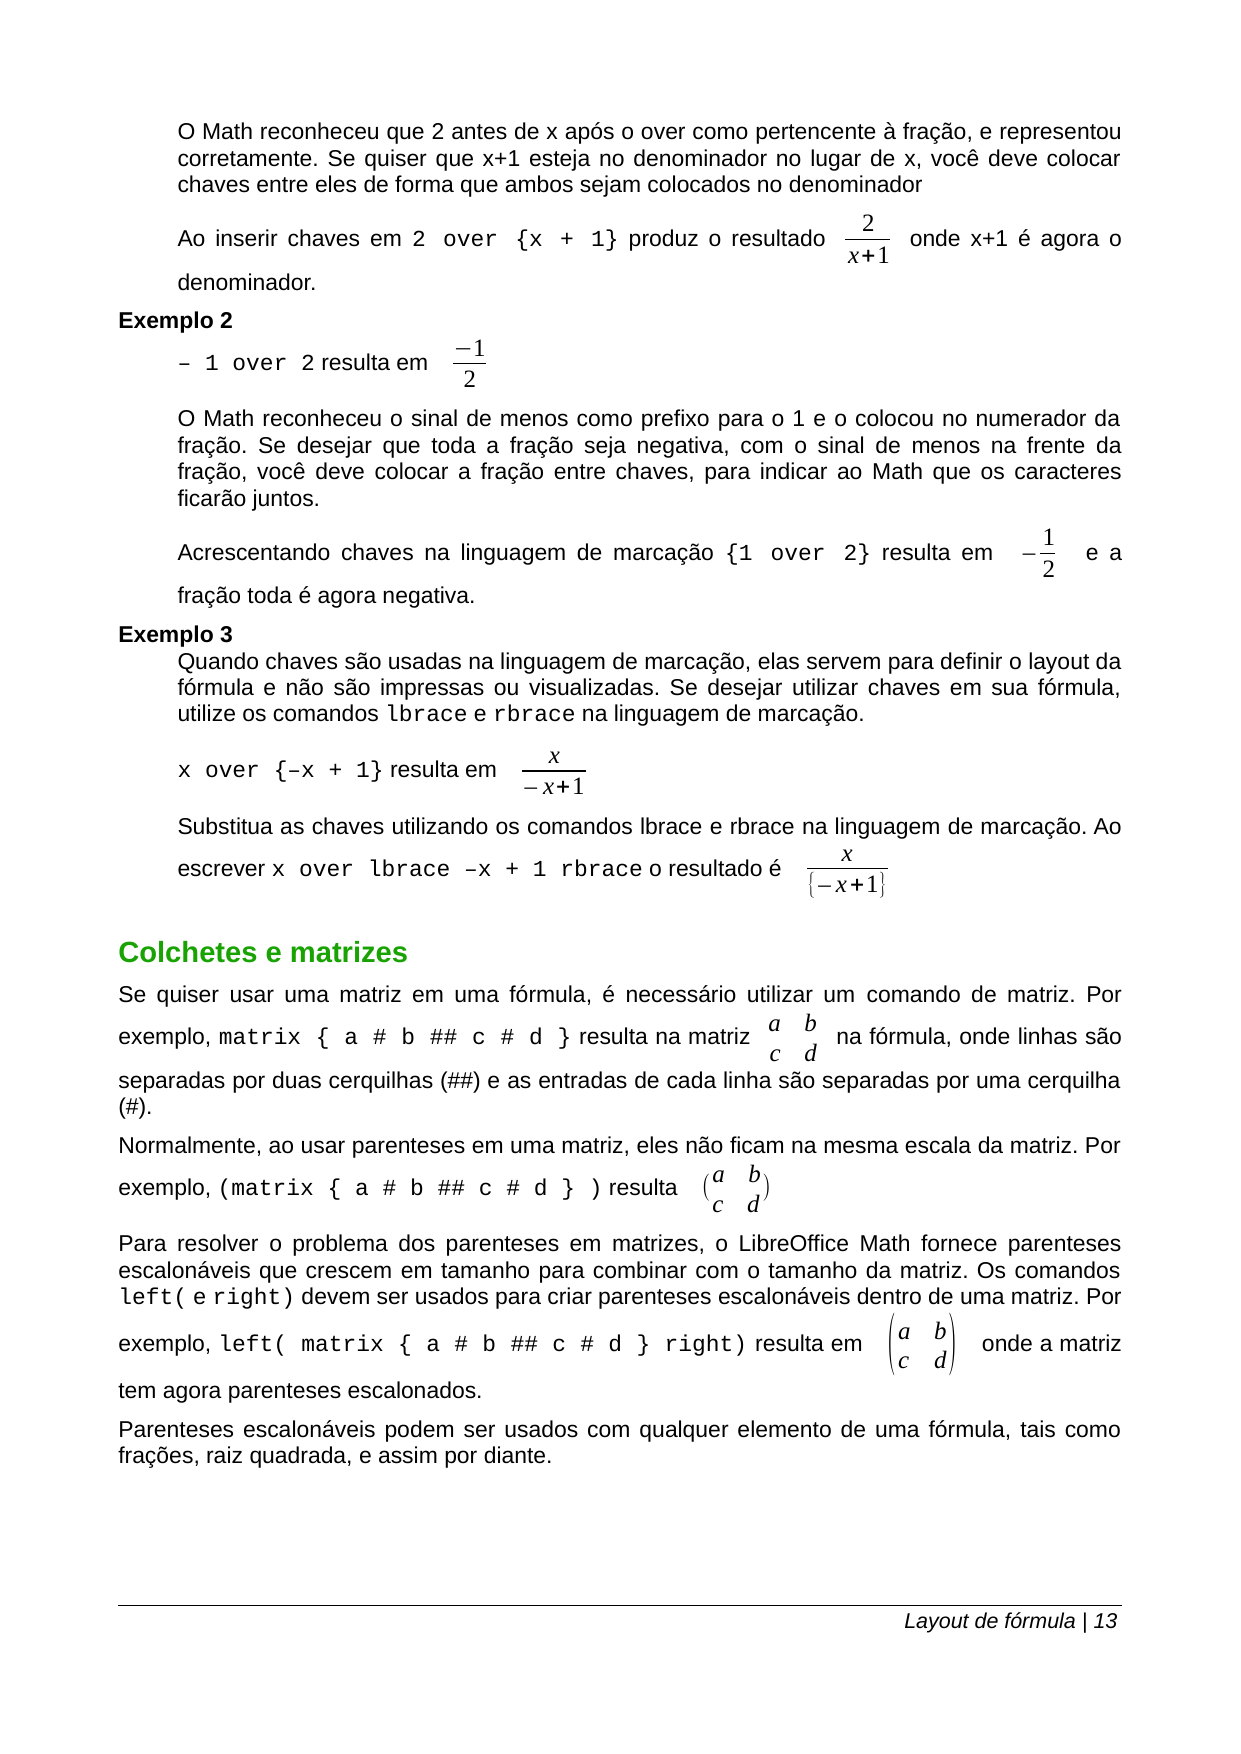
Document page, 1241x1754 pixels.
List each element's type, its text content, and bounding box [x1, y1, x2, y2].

text Exemplo 2 [118, 307, 1122, 334]
text Para resolver o problema dos parenteses em matrizes, o LibreOffice Math fornece parenteses escalonáveis que crescem em tamanho para combinar com o tamanho da matriz. Os comandos left( e right) devem ser usados para criar parenteses escalonáveis dentro de uma matriz. Por exemplo, left( matrix { a # b ## c # d } right) resulta em onde a matriz tem agora parenteses escalonados. [118, 1230, 1122, 1403]
text O Math reconheceu o sinal de menos como prefixo para o 1 e o colocou no numerador da fração. Se desejar que toda a fração seja negativa, com o sinal de menos na frente da fração, você deve colocar a fração entre chaves, para indicar ao Math que os caracteres ficarão juntos. [177, 405, 1122, 511]
text Substitua as chaves utilizando os comandos lbrace e rbrace na linguagem de marcação. Ao escrever x over lbrace –x + 1 rbrace o resultado é [177, 813, 1122, 899]
text Exemplo 3 [118, 621, 1122, 648]
text Se quiser usar uma matriz em uma fórmula, é necessário utilizar um comando de matriz. Por exemplo, matrix { a # b ## c # d } resulta na matrizna fórmula, onde linhas são separadas por duas cerquilhas (##) e as entradas de cada linha são separadas por uma cerquilha (#). [118, 981, 1122, 1119]
text x over {–x + 1} resulta em [177, 741, 1122, 800]
text O Math reconheceu que 2 antes de x após o over como pertencente à fração, e representou corretamente. Se quiser que x+1 esteja no denominador no lugar de x, você deve colocar chaves entre eles de forma que ambos sejam colocados no denominador [177, 118, 1122, 197]
text Acrescentando chaves na linguagem de marcação {1 over 2} resulta em e a fração toda é agora negativa. [177, 523, 1122, 609]
text Quando chaves são usadas na linguagem de marcação, elas servem para definir o layout da fórmula e não são impressas ou visualizadas. Se desejar utilizar chaves em sua fórmula, utilize os comandos lbrace e rbrace na linguagem de marcação. [177, 648, 1122, 729]
text Parenteses escalonáveis podem ser usados com qualquer elemento de uma fórmula, tais como frações, raiz quadrada, e assim por diante. [118, 1416, 1122, 1469]
subtitle Colchetes e matrizes [118, 935, 1122, 969]
text Normalmente, ao usar parenteses em uma matriz, eles não ficam na mesma escala da matriz. Por exemplo, (matrix { a # b ## c # d } ) resulta [118, 1132, 1122, 1218]
text – 1 over 2 resulta em [177, 334, 1122, 393]
text Ao inserir chaves em 2 over {x + 1} produz o resultadoonde x+1 é agora o denominador. [177, 210, 1122, 295]
